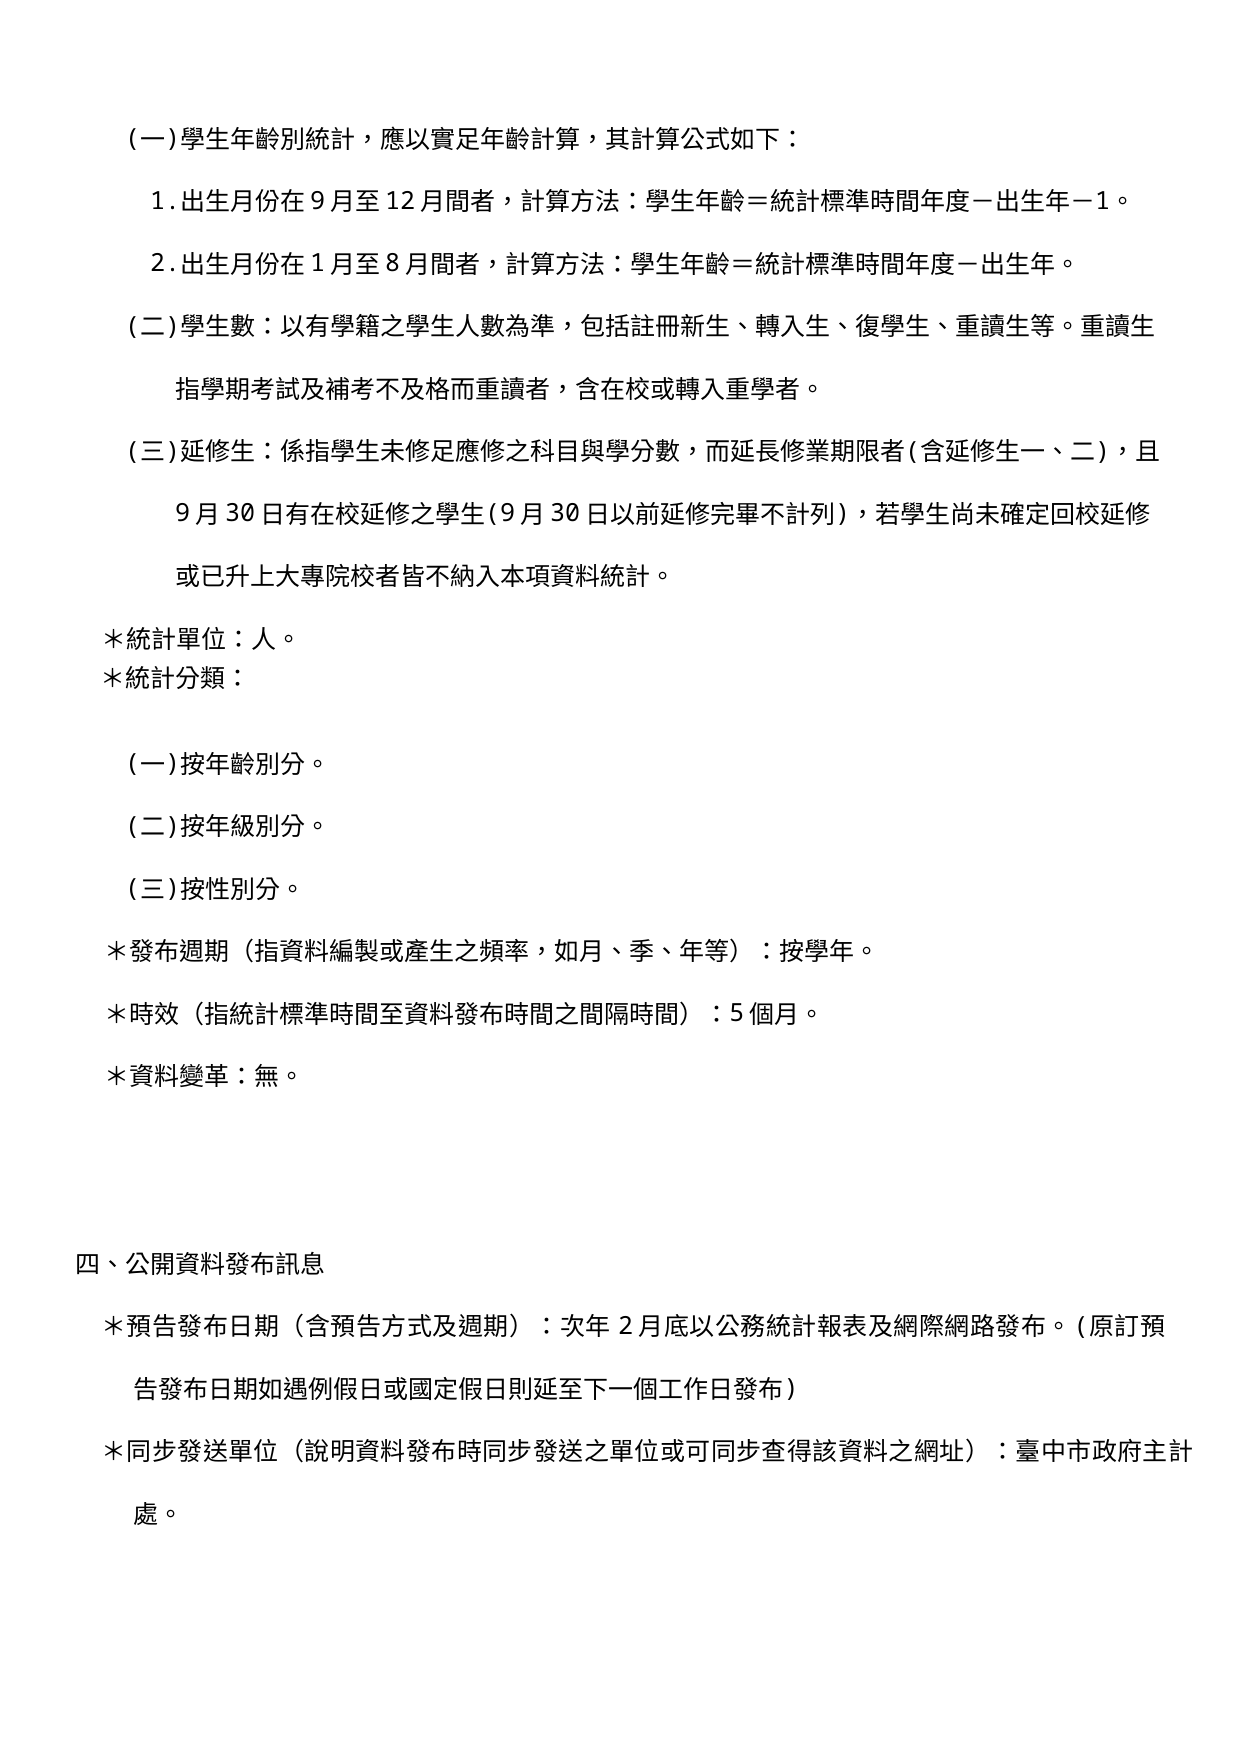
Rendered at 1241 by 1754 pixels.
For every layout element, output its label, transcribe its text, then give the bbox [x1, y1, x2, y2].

text 四、公開資料發布訊息 [75, 1221, 1165, 1283]
text (三)按性別分。 [75, 846, 1165, 908]
text (三)延修生：係指學生未修足應修之科目與學分數，而延長修業期限者(含延修生一、二)，且9月30日有在校延修之學生(9月30日以前延修完畢不計列)，若學生尚未確定回校延修或已升上大專院校者皆不納入本項資料統計。 [125, 408, 1165, 596]
text 1.出生月份在9月至12月間者，計算方法：學生年齡＝統計標準時間年度－出生年－1。 [75, 158, 1165, 221]
text (二)學生數：以有學籍之學生人數為準，包括註冊新生、轉入生、復學生、重讀生等。重讀生指學期考試及補考不及格而重讀者，含在校或轉入重學者。 [125, 283, 1165, 408]
text (一)按年齡別分。 [75, 721, 1165, 783]
text ＊統計單位：人。 [102, 596, 1165, 658]
text (二)按年級別分。 [75, 783, 1165, 846]
text (一)學生年齡別統計，應以實足年齡計算，其計算公式如下： [75, 96, 1165, 158]
text ＊預告發布日期（含預告方式及週期）：次年2月底以公務統計報表及網際網路發布。(原訂預告發布日期如遇例假日或國定假日則延至下一個工作日發布) [101, 1283, 1165, 1408]
text 2.出生月份在1月至8月間者，計算方法：學生年齡＝統計標準時間年度－出生年。 [75, 221, 1165, 283]
text ＊資料變革：無。 [75, 1033, 1165, 1096]
text ＊統計分類： [75, 658, 1165, 694]
text ＊時效（指統計標準時間至資料發布時間之間隔時間）：5個月。 [75, 971, 1165, 1033]
text ＊同步發送單位（說明資料發布時同步發送之單位或可同步查得該資料之網址）：臺中市政府主計處。 [101, 1408, 1197, 1533]
text ＊發布週期（指資料編製或產生之頻率，如月、季、年等）：按學年。 [75, 908, 1165, 971]
